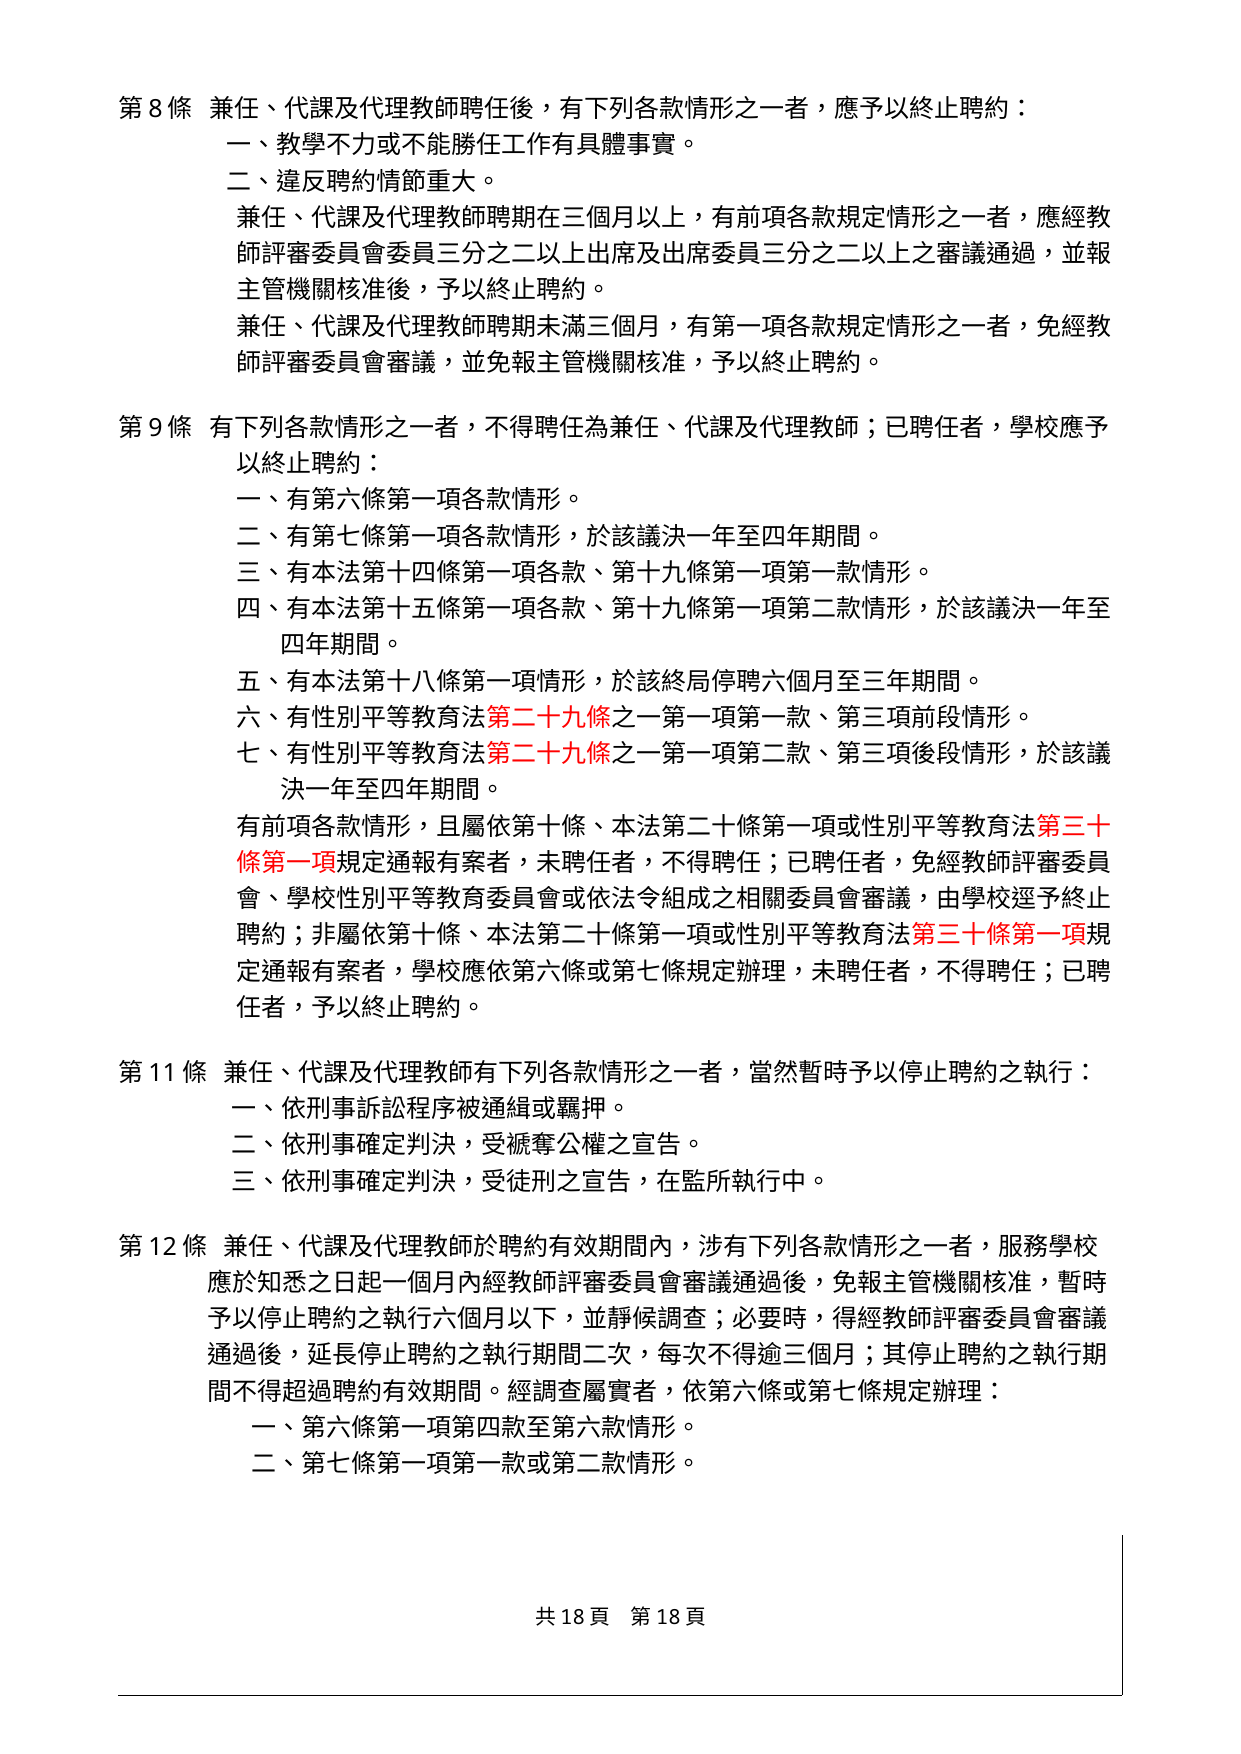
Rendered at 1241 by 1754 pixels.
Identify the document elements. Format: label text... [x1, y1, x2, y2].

text 四、有本法第十五條第一項各款、第十九條第一項第二款情形，於該議決一年至四年期間。 [236, 589, 1122, 661]
text 一、有第六條第一項各款情形。 [236, 480, 1122, 516]
text 第8條 兼任、代課及代理教師聘任後，有下列各款情形之一者，應予以終止聘約： [118, 89, 1122, 125]
text 六、有性別平等教育法第二十九條之一第一項第一款、第三項前段情形。 [236, 697, 1122, 734]
text 第12條 兼任、代課及代理教師於聘約有效期間內，涉有下列各款情形之一者，服務學校應於知悉之日起一個月內經教師評審委員會審議通過後，免報主管機關核准，暫時予以停止聘約之執行六個月以下，並靜候調查；必要時，得經教師評審委員會審議通過後，延長停止聘約之執行期間二次，每次不得逾三個月；其停止聘約之執行期間不得超過聘約有效期間。經調查屬實者，依第六條或第七條規定辦理： [118, 1226, 1122, 1407]
text 五、有本法第十八條第一項情形，於該終局停聘六個月至三年期間。 [236, 661, 1122, 697]
text 有前項各款情形，且屬依第十條、本法第二十條第一項或性別平等教育法第三十條第一項規定通報有案者，未聘任者，不得聘任；已聘任者，免經教師評審委員會、學校性別平等教育委員會或依法令組成之相關委員會審議，由學校逕予終止聘約；非屬依第十條、本法第二十條第一項或性別平等教育法第三十條第一項規定通報有案者，學校應依第六條或第七條規定辦理，未聘任者，不得聘任；已聘任者，予以終止聘約。 [236, 806, 1122, 1024]
text 兼任、代課及代理教師聘期未滿三個月，有第一項各款規定情形之一者，免經教師評審委員會審議，並免報主管機關核准，予以終止聘約。 [236, 306, 1122, 379]
text 一、依刑事訴訟程序被通緝或羈押。 [218, 1089, 1122, 1125]
text 三、依刑事確定判決，受徒刑之宣告，在監所執行中。 [218, 1161, 1122, 1197]
text 三、有本法第十四條第一項各款、第十九條第一項第一款情形。 [236, 552, 1122, 589]
text 七、有性別平等教育法第二十九條之一第一項第二款、第三項後段情形，於該議決一年至四年期間。 [236, 734, 1122, 806]
text 兼任、代課及代理教師聘期在三個月以上，有前項各款規定情形之一者，應經教師評審委員會委員三分之二以上出席及出席委員三分之二以上之審議通過，並報主管機關核准後，予以終止聘約。 [236, 197, 1122, 306]
text 二、有第七條第一項各款情形，於該議決一年至四年期間。 [236, 516, 1122, 552]
text 第9條 有下列各款情形之一者，不得聘任為兼任、代課及代理教師；已聘任者，學校應予以終止聘約： [118, 407, 1122, 480]
text 一、第六條第一項第四款至第六款情形。 [251, 1407, 1122, 1444]
text 二、違反聘約情節重大。 [214, 161, 1122, 197]
text 二、第七條第一項第一款或第二款情形。 [251, 1444, 1122, 1480]
text 一、教學不力或不能勝任工作有具體事實。 [214, 125, 1122, 161]
text 二、依刑事確定判決，受褫奪公權之宣告。 [218, 1125, 1122, 1161]
text 第11條 兼任、代課及代理教師有下列各款情形之一者，當然暫時予以停止聘約之執行： [118, 1052, 1122, 1089]
